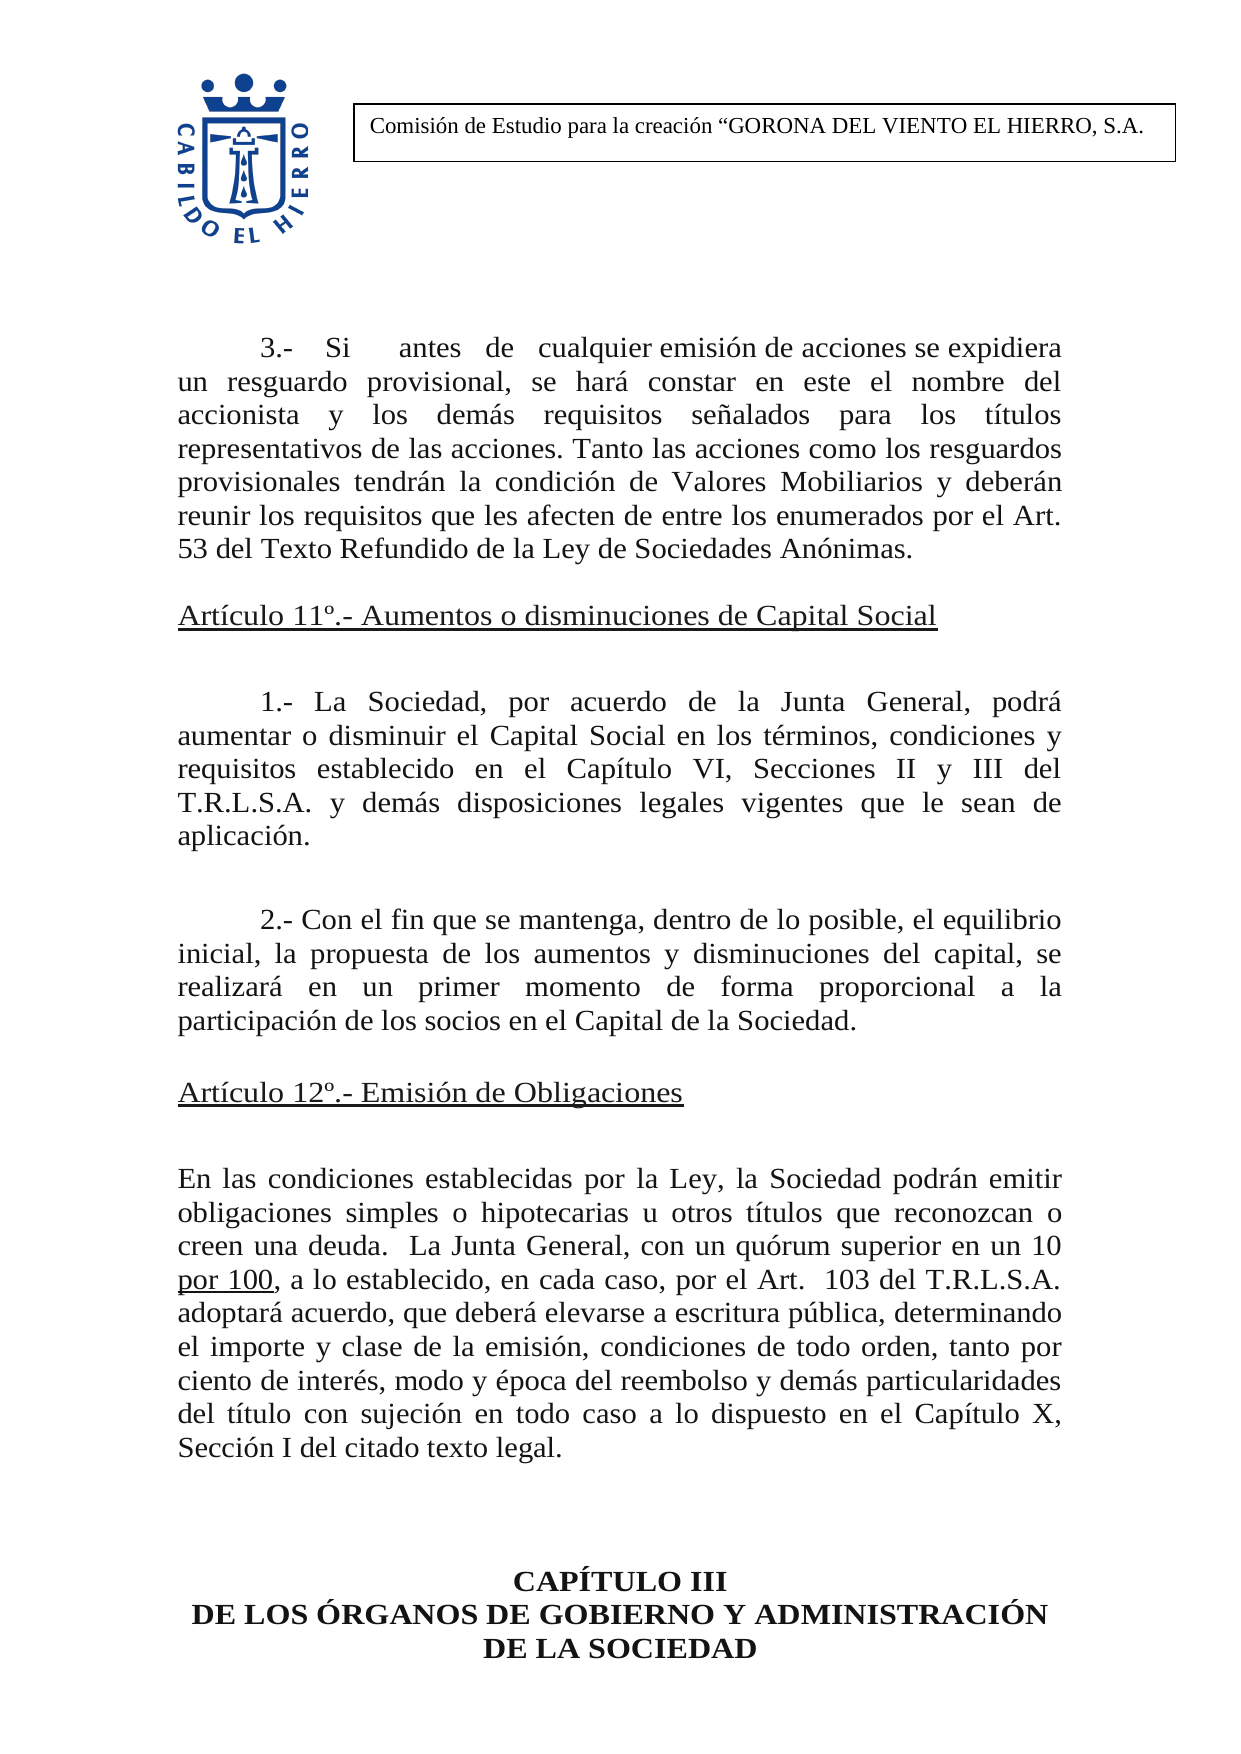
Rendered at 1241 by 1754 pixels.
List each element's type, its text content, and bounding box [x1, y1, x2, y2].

text Artículo 12º.- Emisión de Obligaciones [177, 1075, 1063, 1108]
text CAPÍTULO III [177, 1564, 1063, 1597]
text Artículo 11º.- Aumentos o disminuciones de Capital Social [177, 598, 1063, 632]
text 2.- Con el fin que se mantenga, dentro de lo posible, el equilibrio inicial, la propuesta de los aumentos y disminuciones del capital, se realizará en un primer momento de forma proporcional a la participación de los socios en el Capital de la Sociedad. [177, 902, 1063, 1036]
text En las condiciones establecidas por la Ley, la Sociedad podrán emitir obligaciones simples o hipotecarias u otros títulos que reconozcan o creen una deuda. La Junta General, con un quórum superior en un 10 por 100, a lo establecido, en cada caso, por el Art. 103 del T.R.L.S.A. adoptará acuerdo, que deberá elevarse a escritura pública, determinando el importe y clase de la emisión, condiciones de todo orden, tanto por ciento de interés, modo y época del reembolso y demás particularidades del título con sujeción en todo caso a lo dispuesto en el Capítulo X, Sección I del citado texto legal. [177, 1161, 1063, 1463]
text 1.- La Sociedad, por acuerdo de la Junta General, podrá aumentar o disminuir el Capital Social en los términos, condiciones y requisitos establecido en el Capítulo VI, Secciones II y III del T.R.L.S.A. y demás disposiciones legales vigentes que le sean de aplicación. [177, 684, 1063, 852]
text DE LOS ÓRGANOS DE GOBIERNO Y ADMINISTRACIÓN DE LA SOCIEDAD [177, 1597, 1063, 1664]
text 3.- Si antes de cualquier emisión de acciones se expidiera un resguardo provisional, se hará constar en este el nombre del accionista y los demás requisitos señalados para los títulos representativos de las acciones. Tanto las acciones como los resguardos provisionales tendrán la condición de Valores Mobiliarios y deberán reunir los requisitos que les afecten de entre los enumerados por el Art. 53 del Texto Refundido de la Ley de Sociedades Anónimas. [177, 330, 1063, 565]
